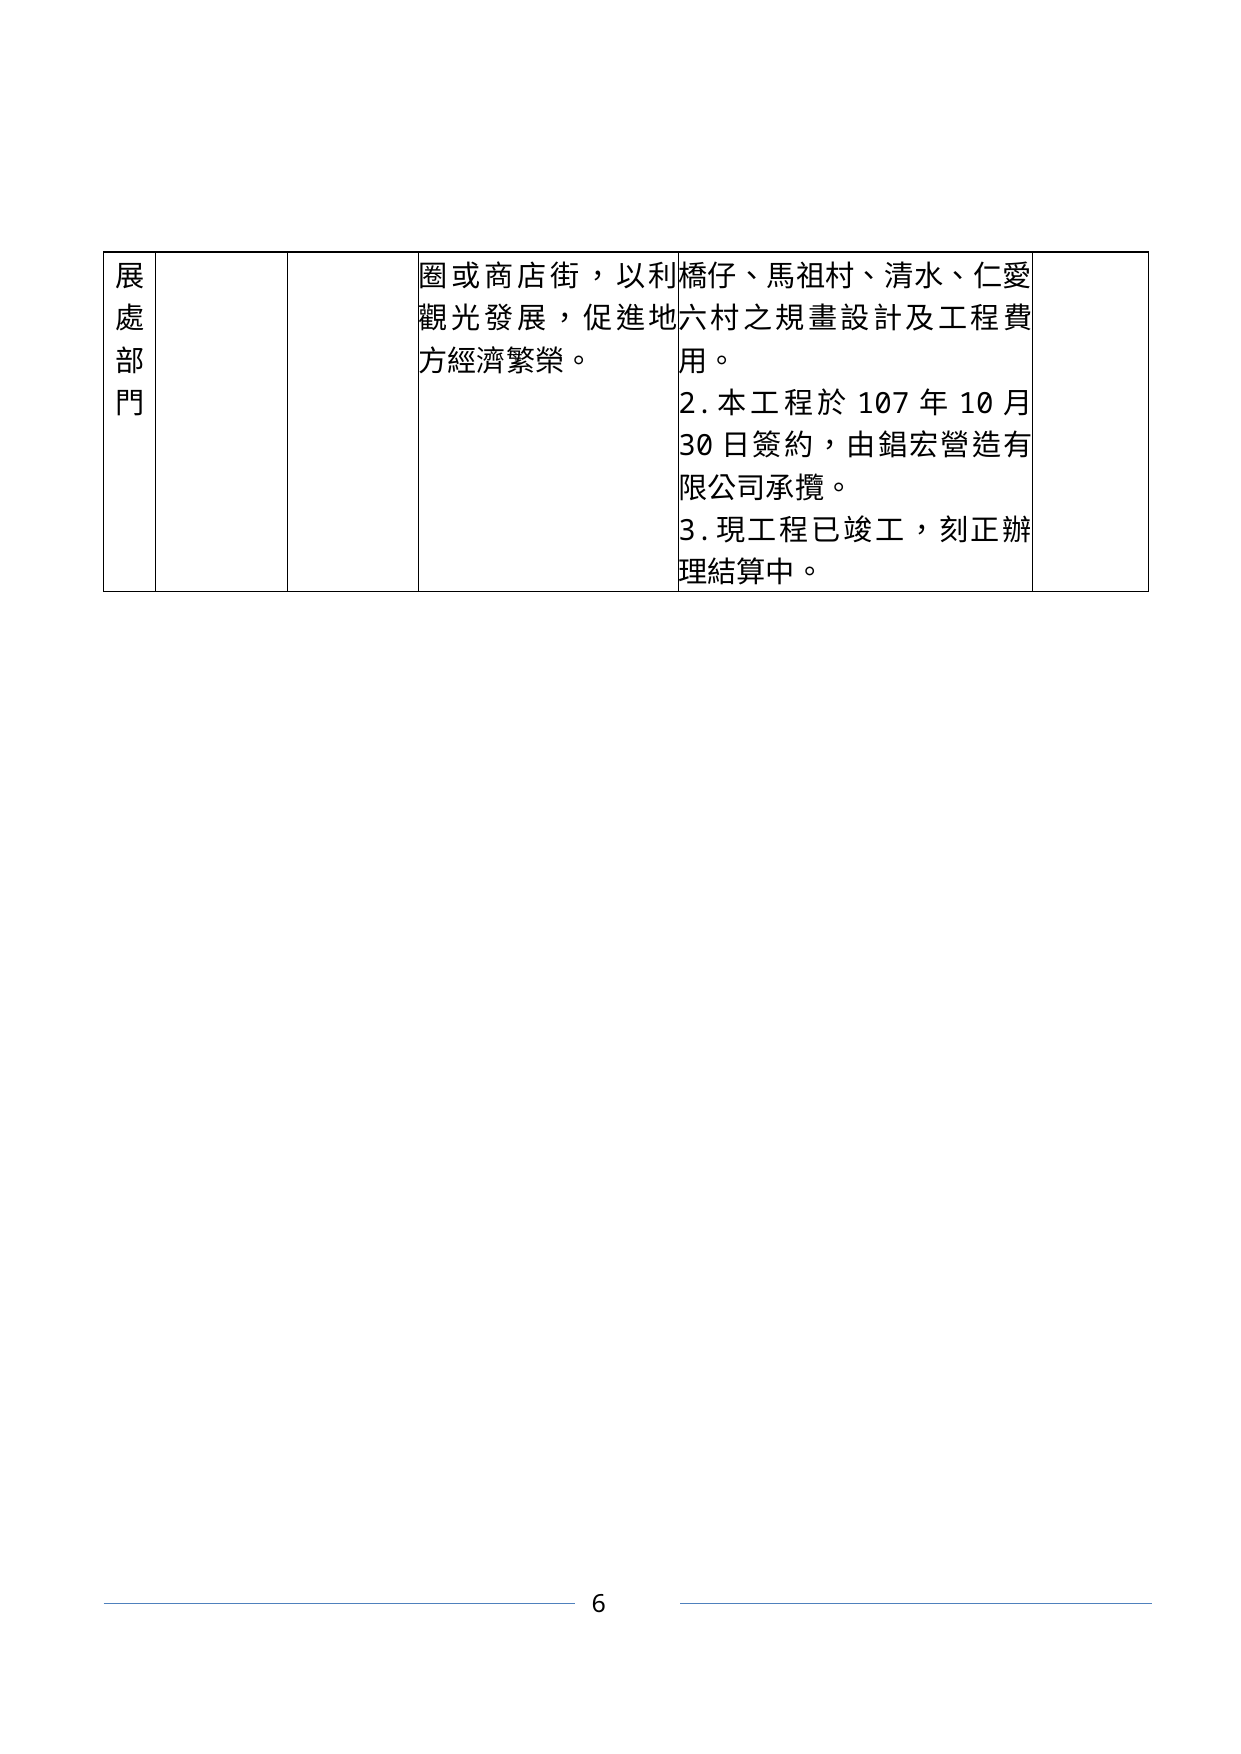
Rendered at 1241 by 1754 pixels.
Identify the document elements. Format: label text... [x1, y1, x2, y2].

table_cell 橋仔、馬祖村、清水、仁愛六村之規畫設計及工程費用。 2.本工程於107年10月30日簽約，由錩宏營造有限公司承攬。 3.現工程已竣工，刻正辦理結算中。 [679, 253, 1032, 591]
table_cell [1033, 253, 1148, 591]
table_cell 圈或商店街，以利觀光發展，促進地方經濟繁榮。 [419, 253, 678, 591]
table_cell [156, 253, 287, 591]
table_cell 展處 部門 [104, 253, 155, 591]
table_cell [288, 253, 418, 591]
